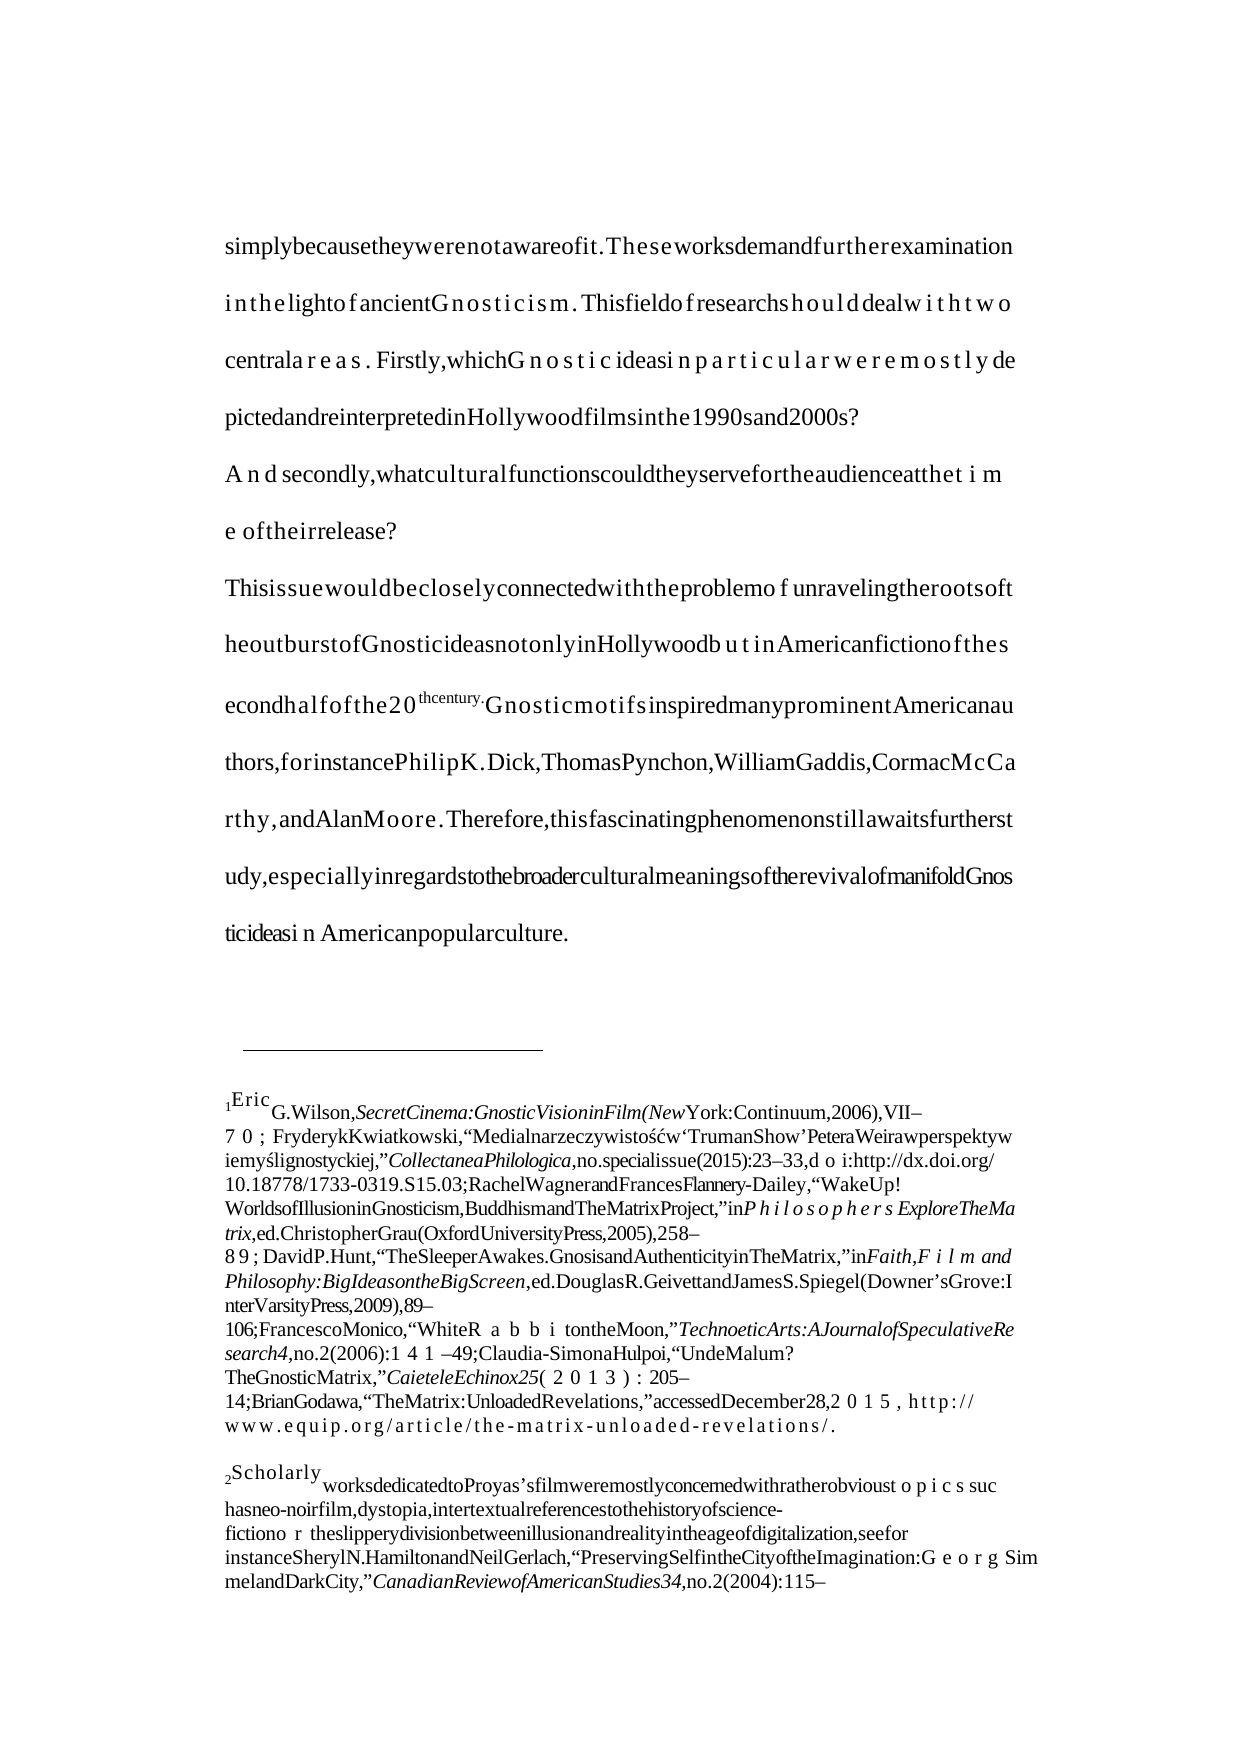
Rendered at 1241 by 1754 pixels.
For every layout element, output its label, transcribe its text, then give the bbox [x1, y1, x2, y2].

text instanceSherylN.HamiltonandNeilGerlach,“PreservingSelfintheCityoftheImagination:GeorgSimmelandDarkCity,”CanadianReviewofAmericanStudies34,no.2(2004):115– [224, 1545, 1038, 1593]
text simplybecausetheywerenotawareofit.TheseworksdemandfurtherexaminationinthelightofancientGnosticism.Thisfieldofresearchshoulddealwithtwocentralareas.Firstly,whichGnosticideasinparticularweremostlydepictedandreinterpretedinHollywoodfilmsinthe1990sand2000s?Andsecondly,whatculturalfunctionscouldtheyservefortheaudienceatthetimeoftheirrelease?ThisissuewouldbecloselyconnectedwiththeproblemofunravelingtherootsoftheoutburstofGnosticideasnotonlyinHollywoodbutinAmericanfictionofthesecondhalfofthe20thcentury.GnosticmotifsinspiredmanyprominentAmericanauthors,forinstancePhilipK.Dick,ThomasPynchon,WilliamGaddis,CormacMcCarthy,andAlanMoore.Therefore,thisfascinatingphenomenonstillawaitsfurtherstudy,especiallyinregardstothebroaderculturalmeaningsoftherevivalofmanifoldGnosticideasinAmericanpopularculture. [224, 231, 1016, 947]
text 2ScholarlyworksdedicatedtoProyas’sfilmweremostlyconcernedwithratherobvioustopicssuchasneo-noirfilm,dystopia,intertextualreferencestothehistoryofscience-fictionortheslipperydivisionbetweenillusionandrealityintheageofdigitalization,seefor [224, 1460, 999, 1545]
text 1EricG.Wilson,SecretCinema:GnosticVisioninFilm(NewYork:Continuum,2006),VII–70;FryderykKwiatkowski,“Medialnarzeczywistośćw‘TrumanShow’PeteraWeirawperspektywiemyślignostyckiej,”CollectaneaPhilologica,no.specialissue(2015):23–33,doi:http://dx.doi.org/10.18778/1733-0319.S15.03;RachelWagnerandFrancesFlannery-Dailey,“WakeUp!WorldsofIllusioninGnosticism,BuddhismandTheMatrixProject,”inPhilosophersExploreTheMatrix,ed.ChristopherGrau(OxfordUniversityPress,2005),258–89;DavidP.Hunt,“TheSleeperAwakes.GnosisandAuthenticityinTheMatrix,”inFaith,FilmandPhilosophy:BigIdeasontheBigScreen,ed.DouglasR.GeivettandJamesS.Spiegel(Downer’sGrove:InterVarsityPress,2009),89–106;FrancescoMonico,“WhiteRabbitontheMoon,”TechnoeticArts:AJournalofSpeculativeResearch4,no.2(2006):141–49;Claudia-SimonaHulpoi,“UndeMalum?TheGnosticMatrix,”CaieteleEchinox25(2013):205–14;BrianGodawa,“TheMatrix:UnloadedRevelations,”accessedDecember28,2015,http://www.equip.org/article/the-matrix-unloaded-revelations/. [224, 1087, 1016, 1437]
